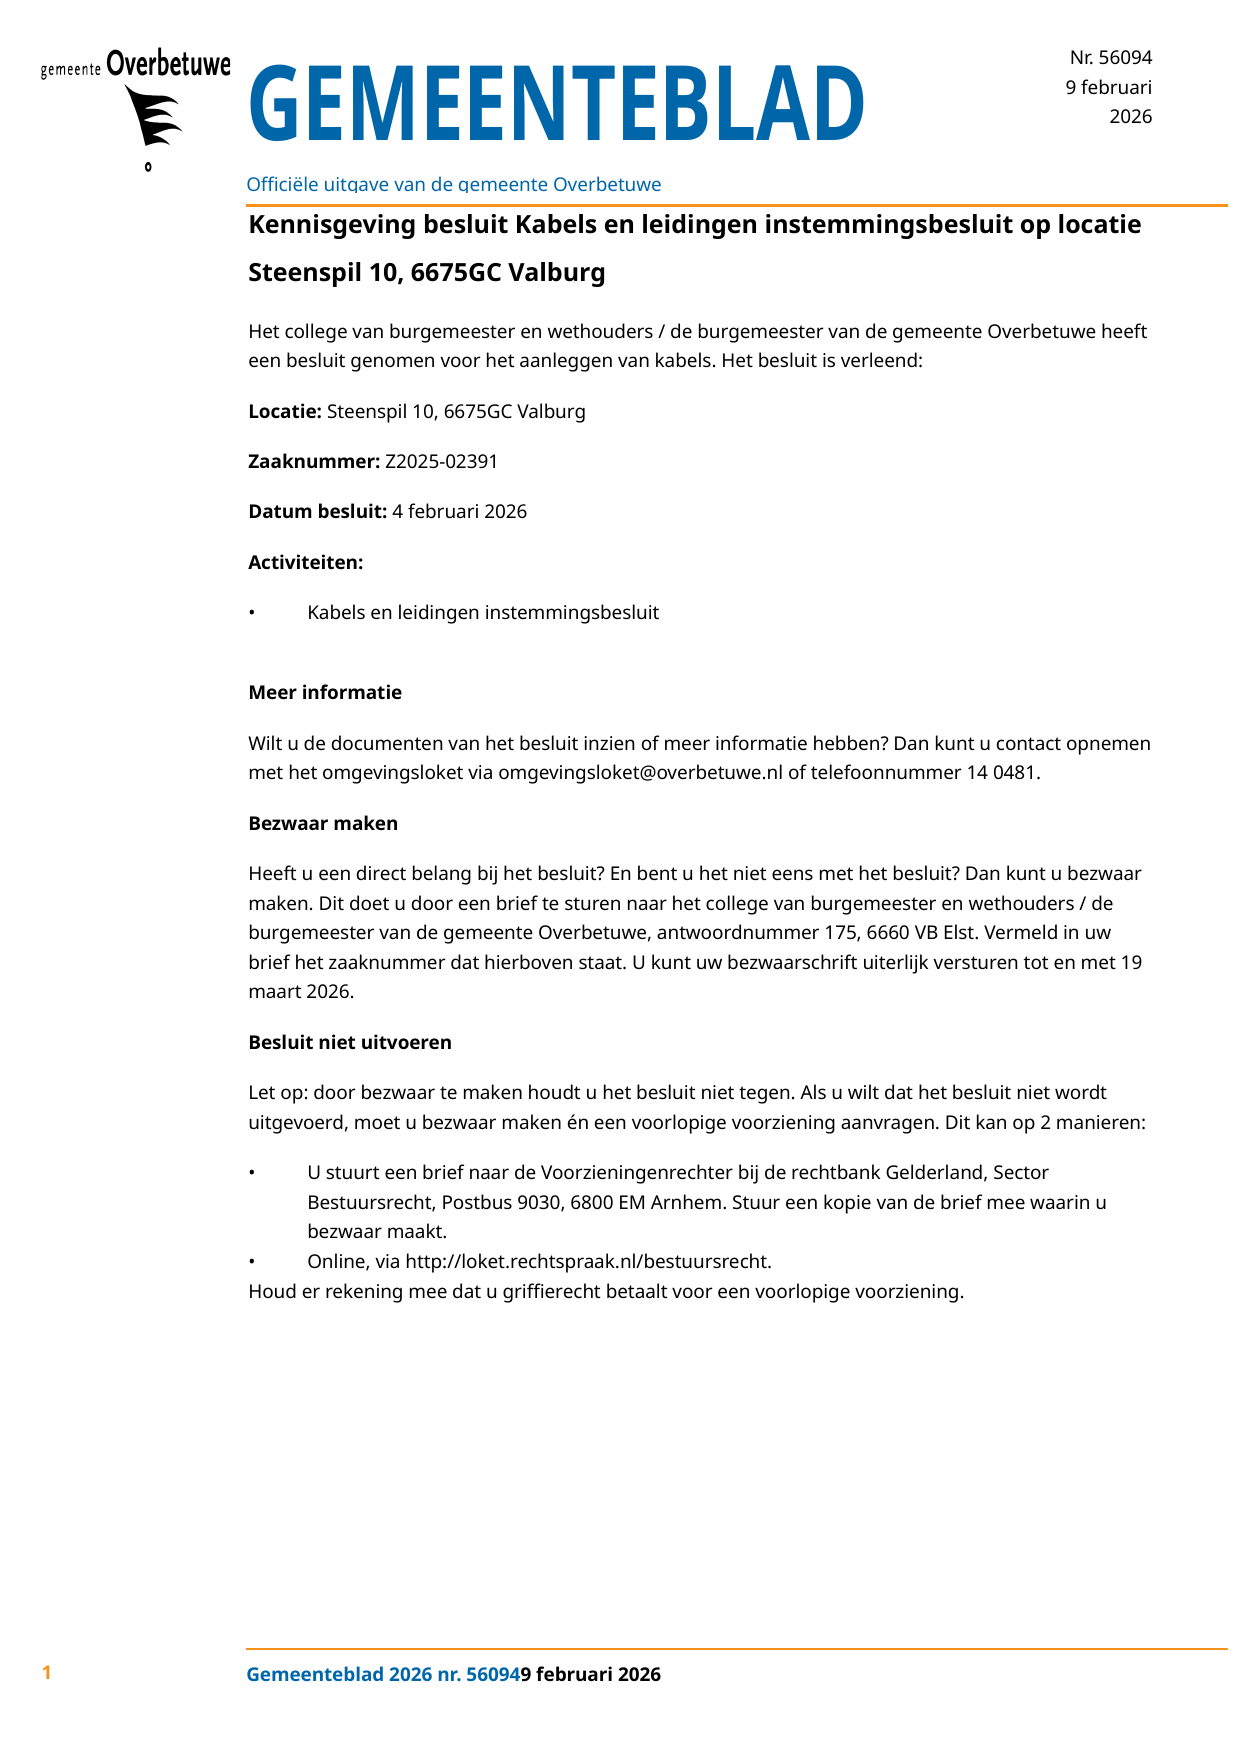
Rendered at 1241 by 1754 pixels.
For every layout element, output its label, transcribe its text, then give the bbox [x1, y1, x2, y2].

text Datum besluit: 4 februari 2026 [248, 499, 1152, 524]
text Zaaknummer: Z2025-02391 [248, 448, 1152, 474]
text Let op: door bezwaar te maken houdt u het besluit niet tegen. Als u wilt dat het besluit niet wordt uitgevoerd, moet u bezwaar maken én een voorlopige voorziening aanvragen. Dit kan op 2 manieren: [248, 1079, 1152, 1135]
text Bezwaar maken [248, 810, 1152, 836]
text Besluit niet uitvoeren [248, 1029, 1152, 1055]
text Heeft u een direct belang bij het besluit? En bent u het niet eens met het besluit? Dan kunt u bezwaar maken. Dit doet u door een brief te sturen naar het college van burgemeester en wethouders / de burgemeester van de gemeente Overbetuwe, antwoordnummer 175, 6660 VB Elst. Vermeld in uw brief het zaaknummer dat hierboven staat. U kunt uw bezwaarschrift uiterlijk versturen tot en met 19 maart 2026. [248, 860, 1152, 1004]
picture [41, 47, 231, 172]
list Online, via http://loket.rechtspraak.nl/bestuursrecht. [248, 1248, 1152, 1274]
text Wilt u de documenten van het besluit inzien of meer informatie hebben? Dan kunt u contact opnemen met het omgevingsloket via omgevingsloket@overbetuwe.nl of telefoonnummer 14 0481. [248, 730, 1152, 785]
list Kabels en leidingen instemmingsbesluit [248, 599, 1152, 625]
text Activiteiten: [248, 549, 1152, 575]
text Kennisgeving besluit Kabels en leidingen instemmingsbesluit op locatie Steenspil 10, 6675GC Valburg [248, 207, 1152, 288]
text Het college van burgemeester en wethouders / de burgemeester van de gemeente Overbetuwe heeft een besluit genomen voor het aanleggen van kabels. Het besluit is verleend: [248, 318, 1152, 373]
list U stuurt een brief naar de Voorzieningenrechter bij de rechtbank Gelderland, Sector Bestuursrecht, Postbus 9030, 6800 EM Arnhem. Stuur een kopie van de brief mee waarin u bezwaar maakt. [248, 1159, 1152, 1244]
text Locatie: Steenspil 10, 6675GC Valburg [248, 398, 1152, 424]
text Meer informatie [248, 679, 1152, 705]
text Houd er rekening mee dat u griffierecht betaalt voor een voorlopige voorziening. [248, 1278, 1152, 1304]
